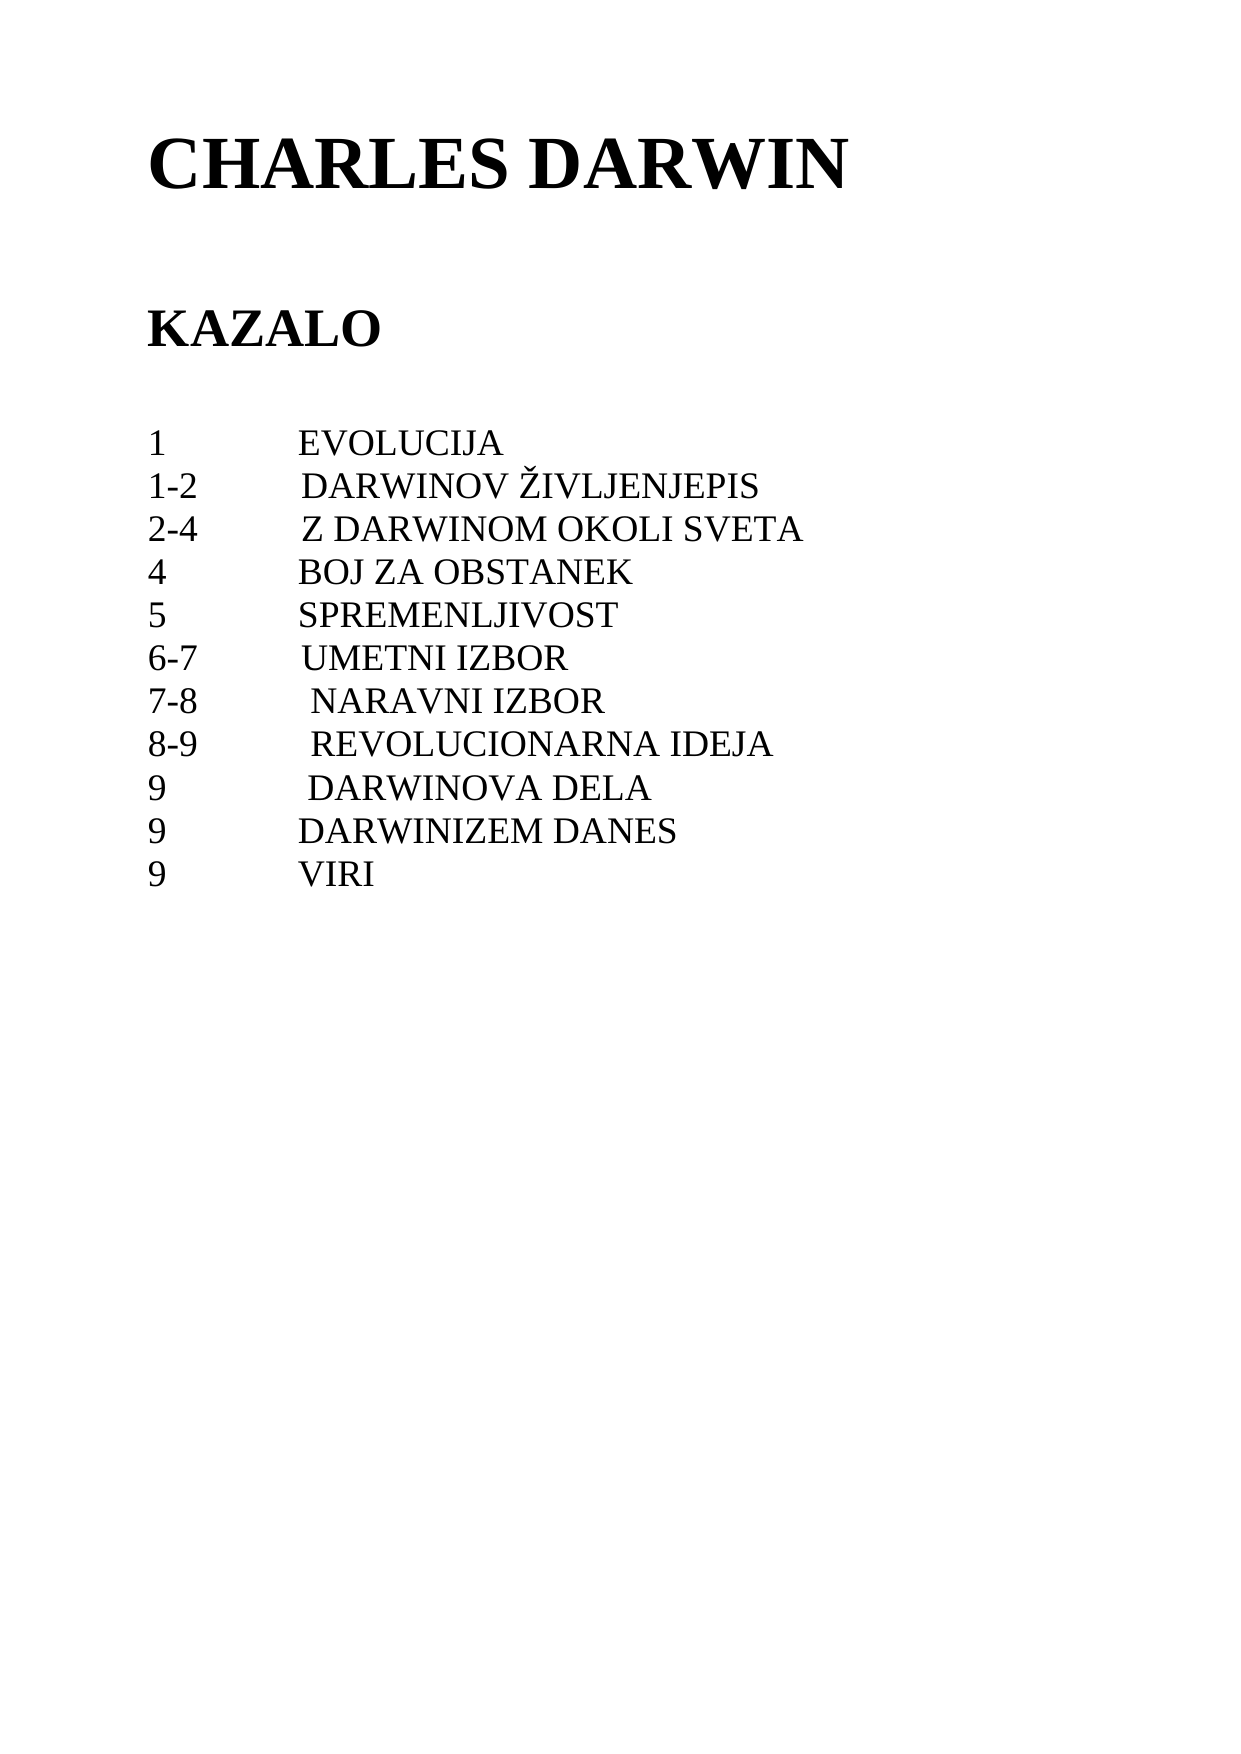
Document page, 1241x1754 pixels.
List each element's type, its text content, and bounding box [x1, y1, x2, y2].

text 8-9 REVOLUCIONARNA IDEJA [148, 722, 1063, 765]
text 2-4 Z DARWINOM OKOLI SVETA [148, 506, 1063, 549]
text 9 VIRI [148, 851, 1063, 894]
subtitle KAZALO [148, 295, 1063, 358]
subtitle 5 SPREMENLJIVOST [148, 592, 1063, 636]
text 1 EVOLUCIJA [148, 420, 1063, 463]
text 9 DARWINOVA DELA [148, 765, 1063, 808]
text 1-2 DARWINOV ŽIVLJENJEPIS [148, 463, 1063, 506]
subtitle CHARLES DARWIN [148, 118, 1063, 204]
text 4 BOJ ZA OBSTANEK [148, 549, 1063, 592]
text 9 DARWINIZEM DANES [148, 808, 1063, 851]
text 7-8 NARAVNI IZBOR [148, 679, 1063, 722]
text 6-7 UMETNI IZBOR [148, 636, 1063, 679]
